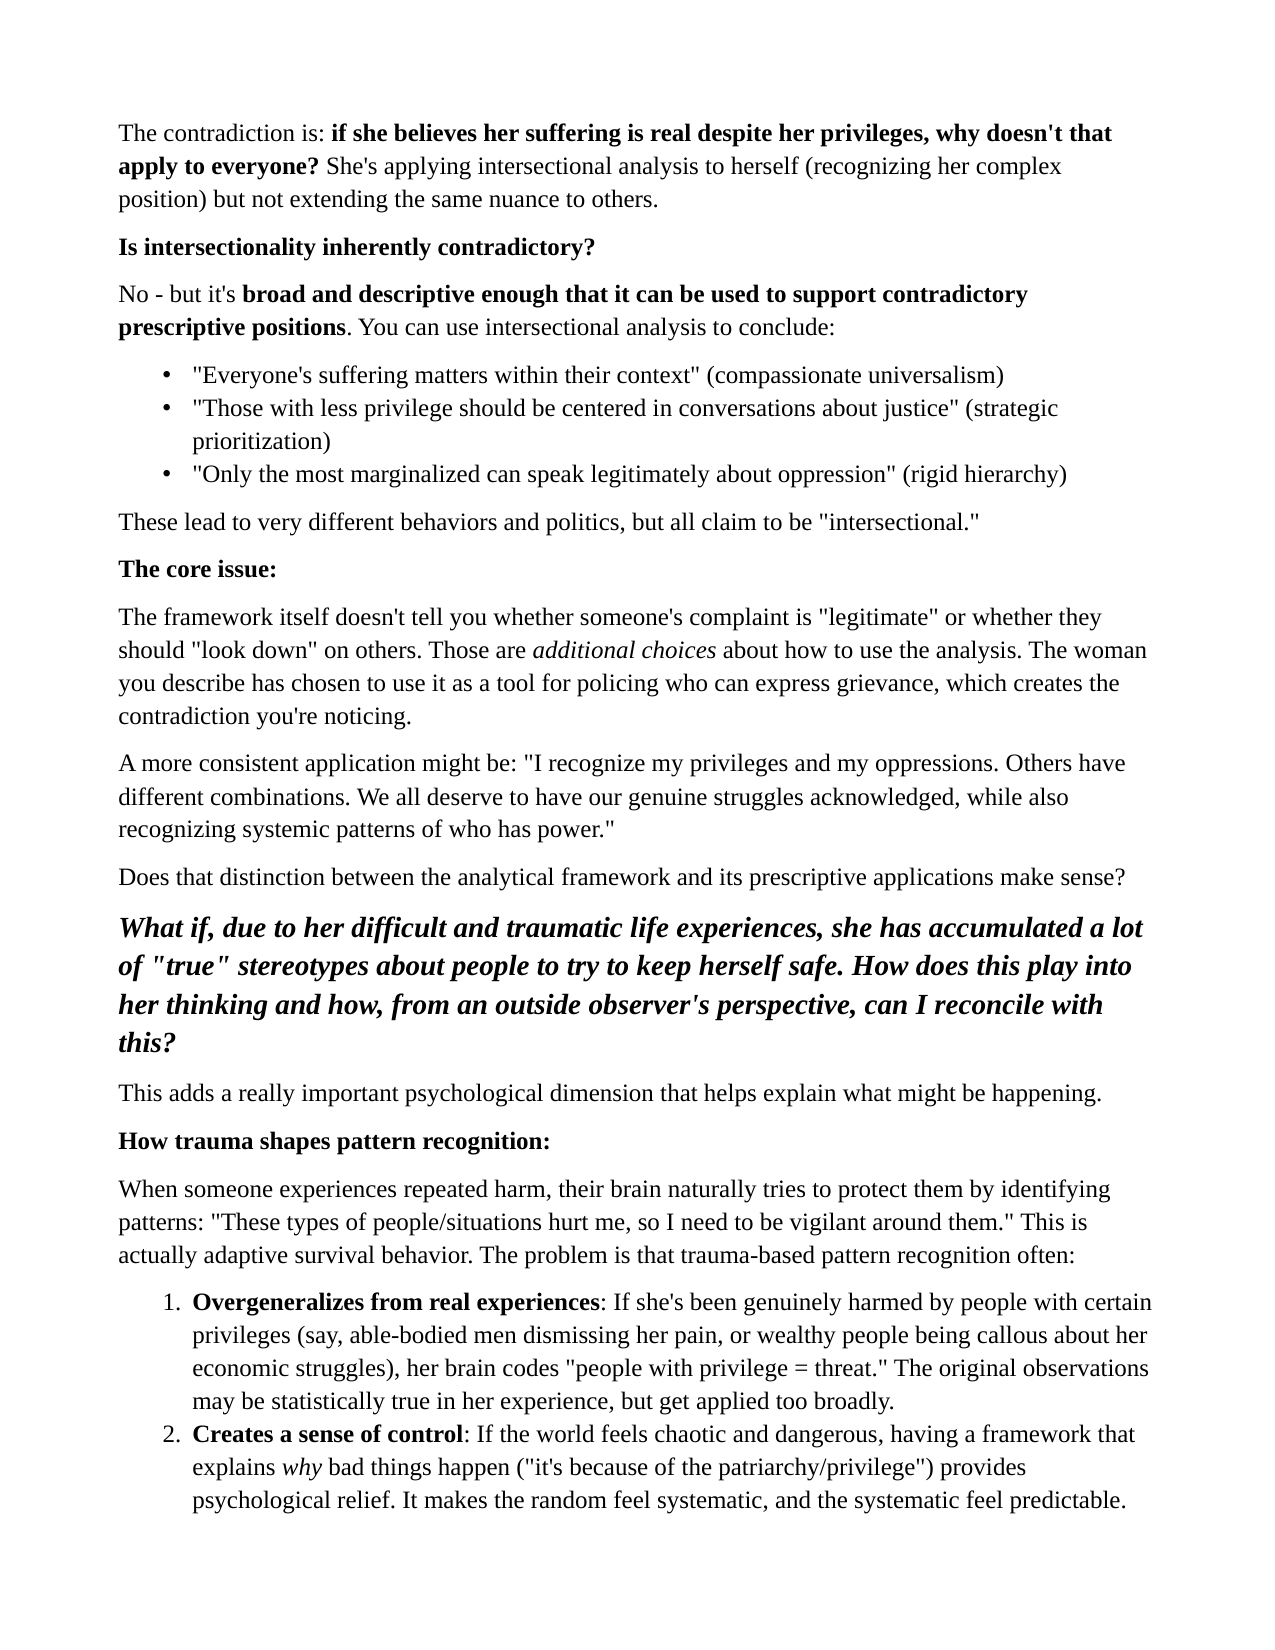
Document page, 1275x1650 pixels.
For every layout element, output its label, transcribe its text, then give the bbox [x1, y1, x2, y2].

text These lead to very different behaviors and politics, but all claim to be "intersectional." [118, 507, 1157, 535]
text This adds a really important psychological dimension that helps explain what might be happening. [118, 1078, 1157, 1107]
text Is intersectionality inherently contradictory? [118, 232, 1157, 261]
list "Those with less privilege should be centered in conversations about justice" (strategic prioritization) [162, 393, 1157, 455]
list "Everyone's suffering matters within their context" (compassionate universalism) [162, 360, 1157, 389]
text Does that distinction between the analytical framework and its prescriptive applications make sense? [118, 862, 1157, 891]
list "Only the most marginalized can speak legitimately about oppression" (rigid hierarchy) [162, 459, 1157, 488]
text What if, due to her difficult and traumatic life experiences, she has accumulated a lot of "true" stereotypes about people to try to keep herself safe. How does this play into her thinking and how, from an outside observer's perspective, can I reconcile with this? [118, 910, 1157, 1059]
text A more consistent application might be: "I recognize my privileges and my oppressions. Others have different combinations. We all deserve to have our genuine struggles acknowledged, while also recognizing systemic patterns of who has power." [118, 748, 1157, 843]
text When someone experiences repeated harm, their brain naturally tries to protect them by identifying patterns: "These types of people/situations hurt me, so I need to be vigilant around them." This is actually adaptive survival behavior. The problem is that trauma-based pattern recognition often: [118, 1174, 1157, 1268]
list Overgeneralizes from real experiences: If she's been genuinely harmed by people with certain privileges (say, able-bodied men dismissing her pain, or wealthy people being callous about her economic struggles), her brain codes "people with privilege = threat." The original observations may be statistically true in her experience, but get applied too broadly. [162, 1287, 1157, 1415]
text The contradiction is: if she believes her suffering is real despite her privileges, why doesn't that apply to everyone? She's applying intersectional analysis to herself (recognizing her complex position) but not extending the same nuance to others. [118, 118, 1157, 213]
text How trauma shapes pattern recognition: [118, 1126, 1157, 1155]
list Creates a sense of control: If the world feels chaotic and dangerous, having a framework that explains why bad things happen ("it's because of the patriarchy/privilege") provides psychological relief. It makes the random feel systematic, and the systematic feel predictable. [162, 1419, 1157, 1514]
text No - but it's broad and descriptive enough that it can be used to support contradictory prescriptive positions. You can use intersectional analysis to conclude: [118, 279, 1157, 341]
text The framework itself doesn't tell you whether someone's complaint is "legitimate" or whether they should "look down" on others. Those are additional choices about how to use the analysis. The woman you describe has chosen to use it as a tool for policing who can express grievance, which creates the contradiction you're noticing. [118, 602, 1157, 730]
text The core issue: [118, 554, 1157, 583]
